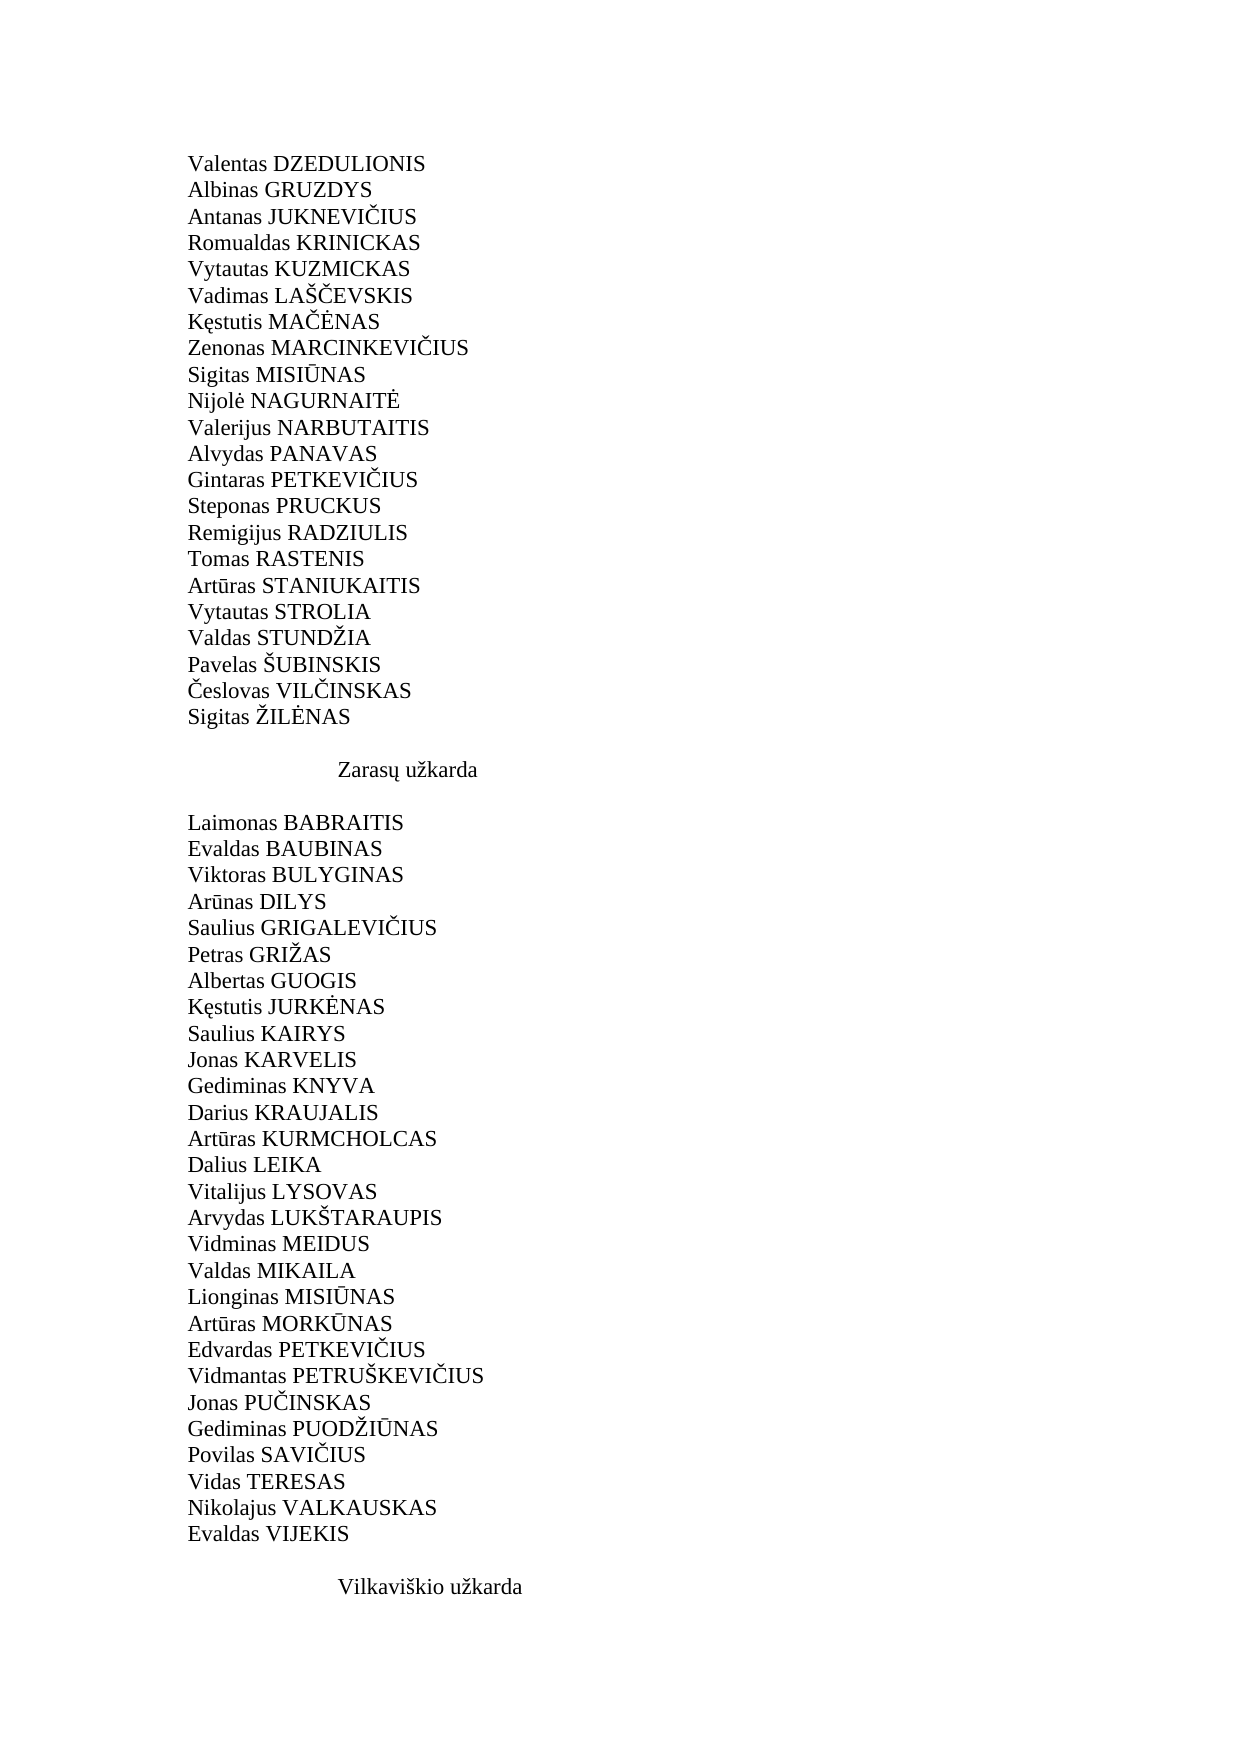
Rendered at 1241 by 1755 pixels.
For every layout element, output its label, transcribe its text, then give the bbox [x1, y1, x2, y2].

text Edvardas PETKEVIČIUS [187, 1336, 1053, 1362]
text Valentas DZEDULIONIS [187, 150, 1053, 176]
text Albinas GRUZDYS [187, 176, 1053, 203]
text Vidminas MEIDUS [187, 1231, 1053, 1257]
text Gediminas KNYVA [187, 1072, 1053, 1099]
text Kęstutis JURKĖNAS [187, 993, 1053, 1020]
text Valerijus NARBUTAITIS [187, 413, 1053, 440]
text Artūras MORKŪNAS [187, 1309, 1053, 1336]
text Gintaras PETKEVIČIUS [187, 466, 1053, 493]
text Povilas SAVIČIUS [187, 1441, 1053, 1468]
text Viktoras BULYGINAS [187, 862, 1053, 888]
text Steponas PRUCKUS [187, 493, 1053, 519]
text Antanas JUKNEVIČIUS [187, 203, 1053, 229]
text Česlovas VILČINSKAS [187, 677, 1053, 703]
text Sigitas MISIŪNAS [187, 361, 1053, 387]
text Vilkaviškio užkarda [262, 1573, 1053, 1599]
text Lionginas MISIŪNAS [187, 1283, 1053, 1309]
text Zenonas MARCINKEVIČIUS [187, 334, 1053, 361]
text Jonas PUČINSKAS [187, 1389, 1053, 1415]
text Vytautas STROLIA [187, 598, 1053, 624]
text Pavelas ŠUBINSKIS [187, 651, 1053, 677]
text Gediminas PUODŽIŪNAS [187, 1415, 1053, 1441]
text Nikolajus VALKAUSKAS [187, 1494, 1053, 1520]
text Valdas STUNDŽIA [187, 624, 1053, 651]
text Alvydas PANAVAS [187, 440, 1053, 466]
text Vadimas LAŠČEVSKIS [187, 282, 1053, 308]
text Evaldas BAUBINAS [187, 835, 1053, 862]
text Romualdas KRINICKAS [187, 229, 1053, 255]
text Sigitas ŽILĖNAS [187, 703, 1053, 730]
text Tomas RASTENIS [187, 545, 1053, 572]
text Arvydas LUKŠTARAUPIS [187, 1204, 1053, 1231]
text Remigijus RADZIULIS [187, 519, 1053, 545]
text Kęstutis MAČĖNAS [187, 308, 1053, 334]
text Saulius KAIRYS [187, 1020, 1053, 1046]
text Dalius LEIKA [187, 1151, 1053, 1178]
text Zarasų užkarda [262, 756, 1053, 782]
text Albertas GUOGIS [187, 967, 1053, 993]
text Vidmantas PETRUŠKEVIČIUS [187, 1362, 1053, 1389]
text Saulius GRIGALEVIČIUS [187, 914, 1053, 941]
text Evaldas VIJEKIS [187, 1520, 1053, 1547]
text Laimonas BABRAITIS [187, 809, 1053, 835]
text Artūras STANIUKAITIS [187, 572, 1053, 598]
text Nijolė NAGURNAITĖ [187, 387, 1053, 413]
text Vidas TERESAS [187, 1468, 1053, 1494]
text Jonas KARVELIS [187, 1046, 1053, 1072]
text Arūnas DILYS [187, 888, 1053, 914]
text Vitalijus LYSOVAS [187, 1178, 1053, 1204]
text Valdas MIKAILA [187, 1257, 1053, 1283]
text Vytautas KUZMICKAS [187, 255, 1053, 282]
text Artūras KURMCHOLCAS [187, 1125, 1053, 1151]
text Darius KRAUJALIS [187, 1099, 1053, 1125]
text Petras GRIŽAS [187, 941, 1053, 967]
